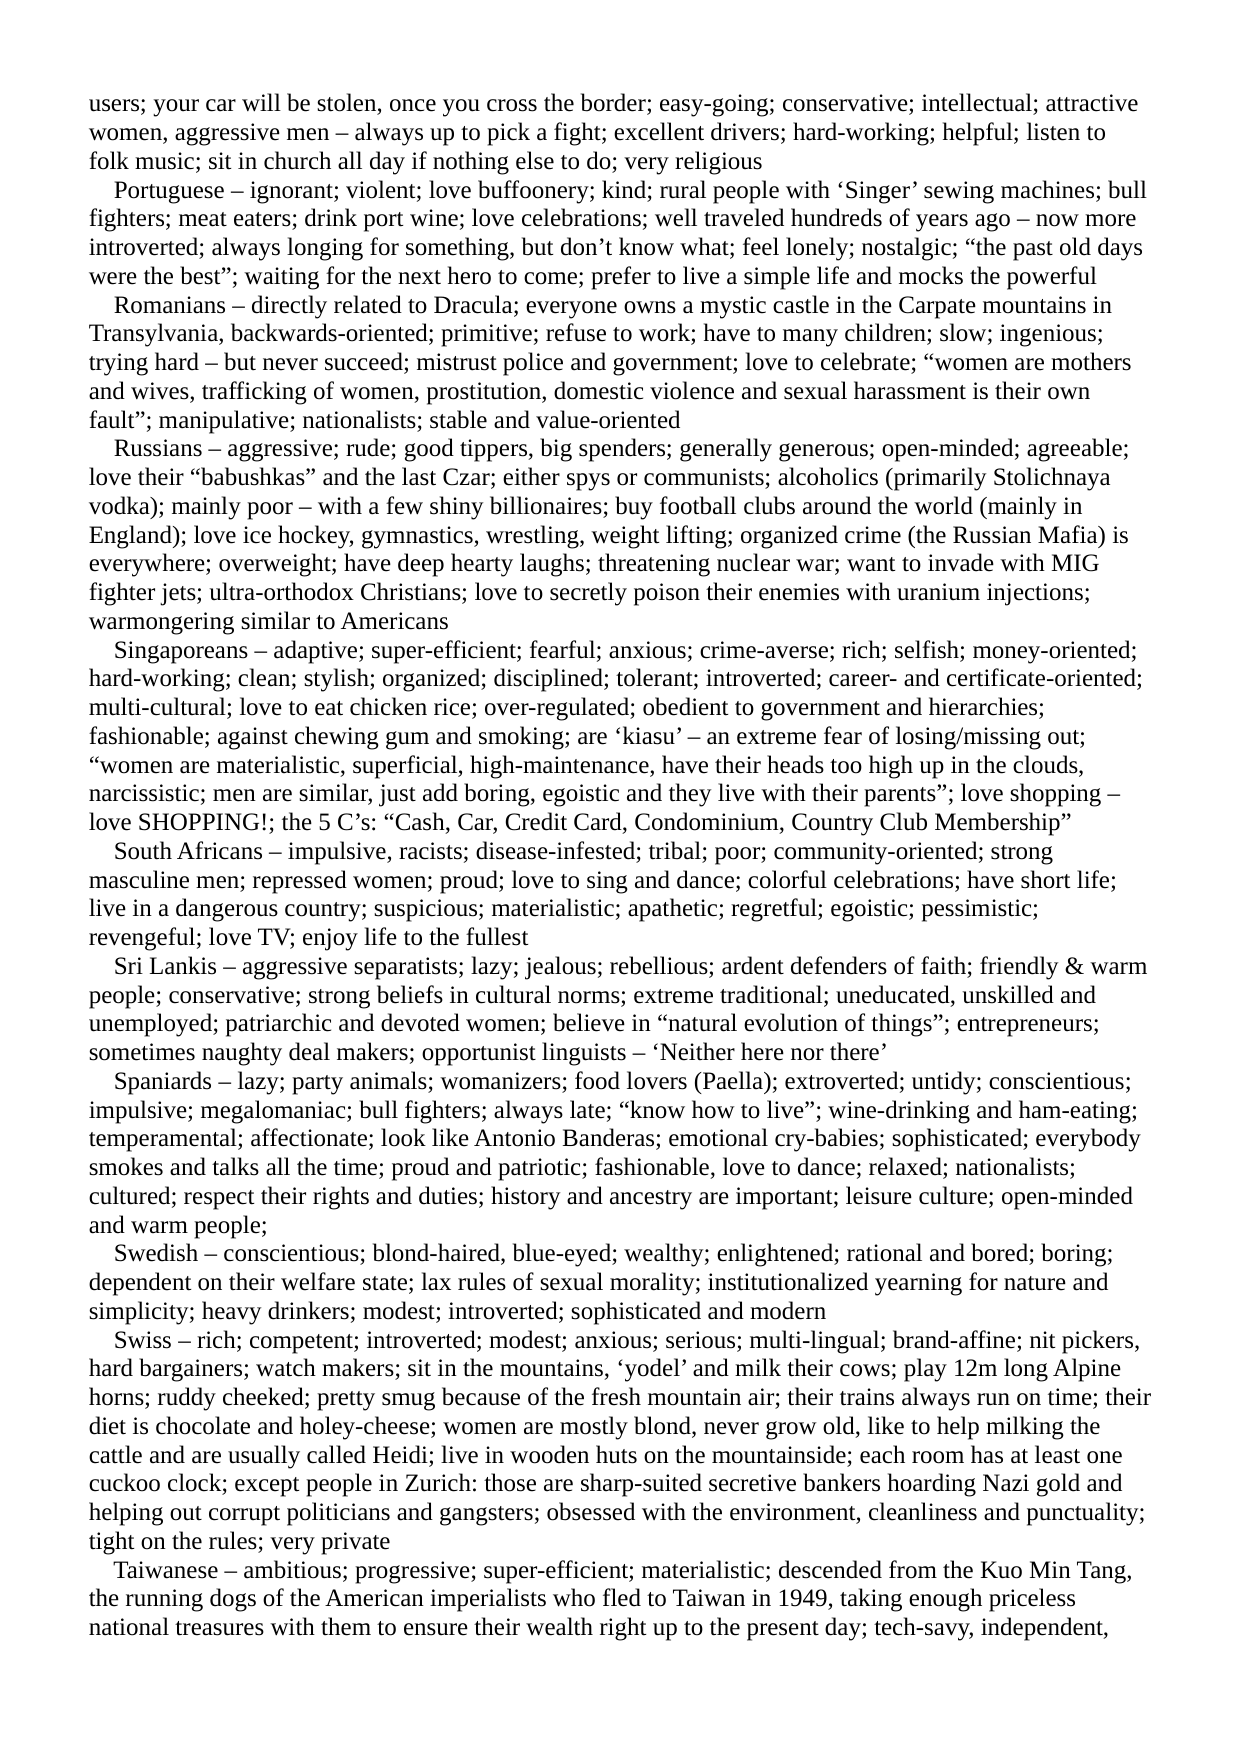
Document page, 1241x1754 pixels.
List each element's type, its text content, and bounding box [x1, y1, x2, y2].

text Swedish – conscientious; blond-haired, blue-eyed; wealthy; enlightened; rational and bored; boring; dependent on their welfare state; lax rules of sexual morality; institutionalized yearning for nature and simplicity; heavy drinkers; modest; introverted; sophisticated and modern [88, 1238, 1152, 1325]
text Sri Lankis – aggressive separatists; lazy; jealous; rebellious; ardent defenders of faith; friendly & warm people; conservative; strong beliefs in cultural norms; extreme traditional; uneducated, unskilled and unemployed; patriarchic and devoted women; believe in “natural evolution of things”; entrepreneurs; sometimes naughty deal makers; opportunist linguists – ‘Neither here nor there’ [88, 951, 1152, 1066]
text users; your car will be stolen, once you cross the border; easy-going; conservative; intellectual; attractive women, aggressive men – always up to pick a fight; excellent drivers; hard-working; helpful; listen to folk music; sit in church all day if nothing else to do; very religious [88, 88, 1152, 175]
text Portuguese – ignorant; violent; love buffoonery; kind; rural people with ‘Singer’ sewing machines; bull fighters; meat eaters; drink port wine; love celebrations; well traveled hundreds of years ago – now more introverted; always longing for something, but don’t know what; feel lonely; nostalgic; “the past old days were the best”; waiting for the next hero to come; prefer to live a simple life and mocks the powerful [88, 175, 1152, 290]
text South Africans – impulsive, racists; disease-infested; tribal; poor; community-oriented; strong masculine men; repressed women; proud; love to sing and dance; colorful celebrations; have short life; live in a dangerous country; suspicious; materialistic; apathetic; regretful; egoistic; pessimistic; revengeful; love TV; enjoy life to the fullest [88, 836, 1152, 951]
text Romanians – directly related to Dracula; everyone owns a mystic castle in the Carpate mountains in Transylvania, backwards-oriented; primitive; refuse to work; have to many children; slow; ingenious; trying hard – but never succeed; mistrust police and government; love to celebrate; “women are mothers and wives, trafficking of women, prostitution, domestic violence and sexual harassment is their own fault”; manipulative; nationalists; stable and value-oriented [88, 290, 1152, 433]
text Spaniards – lazy; party animals; womanizers; food lovers (Paella); extroverted; untidy; conscientious; impulsive; megalomaniac; bull fighters; always late; “know how to live”; wine-drinking and ham-eating; temperamental; affectionate; look like Antonio Banderas; emotional cry-babies; sophisticated; everybody smokes and talks all the time; proud and patriotic; fashionable, love to dance; relaxed; nationalists; cultured; respect their rights and duties; history and ancestry are important; leisure culture; open-minded and warm people; [88, 1066, 1152, 1238]
text Taiwanese – ambitious; progressive; super-efficient; materialistic; descended from the Kuo Min Tang, the running dogs of the American imperialists who fled to Taiwan in 1949, taking enough priceless national treasures with them to ensure their wealth right up to the present day; tech-savy, independent, [88, 1555, 1152, 1641]
text Singaporeans – adaptive; super-efficient; fearful; anxious; crime-averse; rich; selfish; money-oriented; hard-working; clean; stylish; organized; disciplined; tolerant; introverted; career- and certificate-oriented; multi-cultural; love to eat chicken rice; over-regulated; obedient to government and hierarchies; fashionable; against chewing gum and smoking; are ‘kiasu’ – an extreme fear of losing/missing out; “women are materialistic, superficial, high-maintenance, have their heads too high up in the clouds, narcissistic; men are similar, just add boring, egoistic and they live with their parents”; love shopping – love SHOPPING!; the 5 C’s: “Cash, Car, Credit Card, Condominium, Country Club Membership” [88, 635, 1152, 836]
text Russians – aggressive; rude; good tippers, big spenders; generally generous; open-minded; agreeable; love their “babushkas” and the last Czar; either spys or communists; alcoholics (primarily Stolichnaya vodka); mainly poor – with a few shiny billionaires; buy football clubs around the world (mainly in England); love ice hockey, gymnastics, wrestling, weight lifting; organized crime (the Russian Mafia) is everywhere; overweight; have deep hearty laughs; threatening nuclear war; want to invade with MIG fighter jets; ultra-orthodox Christians; love to secretly poison their enemies with uranium injections; warmongering similar to Americans [88, 433, 1152, 635]
text Swiss – rich; competent; introverted; modest; anxious; serious; multi-lingual; brand-affine; nit pickers, hard bargainers; watch makers; sit in the mountains, ‘yodel’ and milk their cows; play 12m long Alpine horns; ruddy cheeked; pretty smug because of the fresh mountain air; their trains always run on time; their diet is chocolate and holey-cheese; women are mostly blond, never grow old, like to help milking the cattle and are usually called Heidi; live in wooden huts on the mountainside; each room has at least one cuckoo clock; except people in Zurich: those are sharp-suited secretive bankers hoarding Nazi gold and helping out corrupt politicians and gangsters; obsessed with the environment, cleanliness and punctuality; tight on the rules; very private [88, 1325, 1152, 1555]
